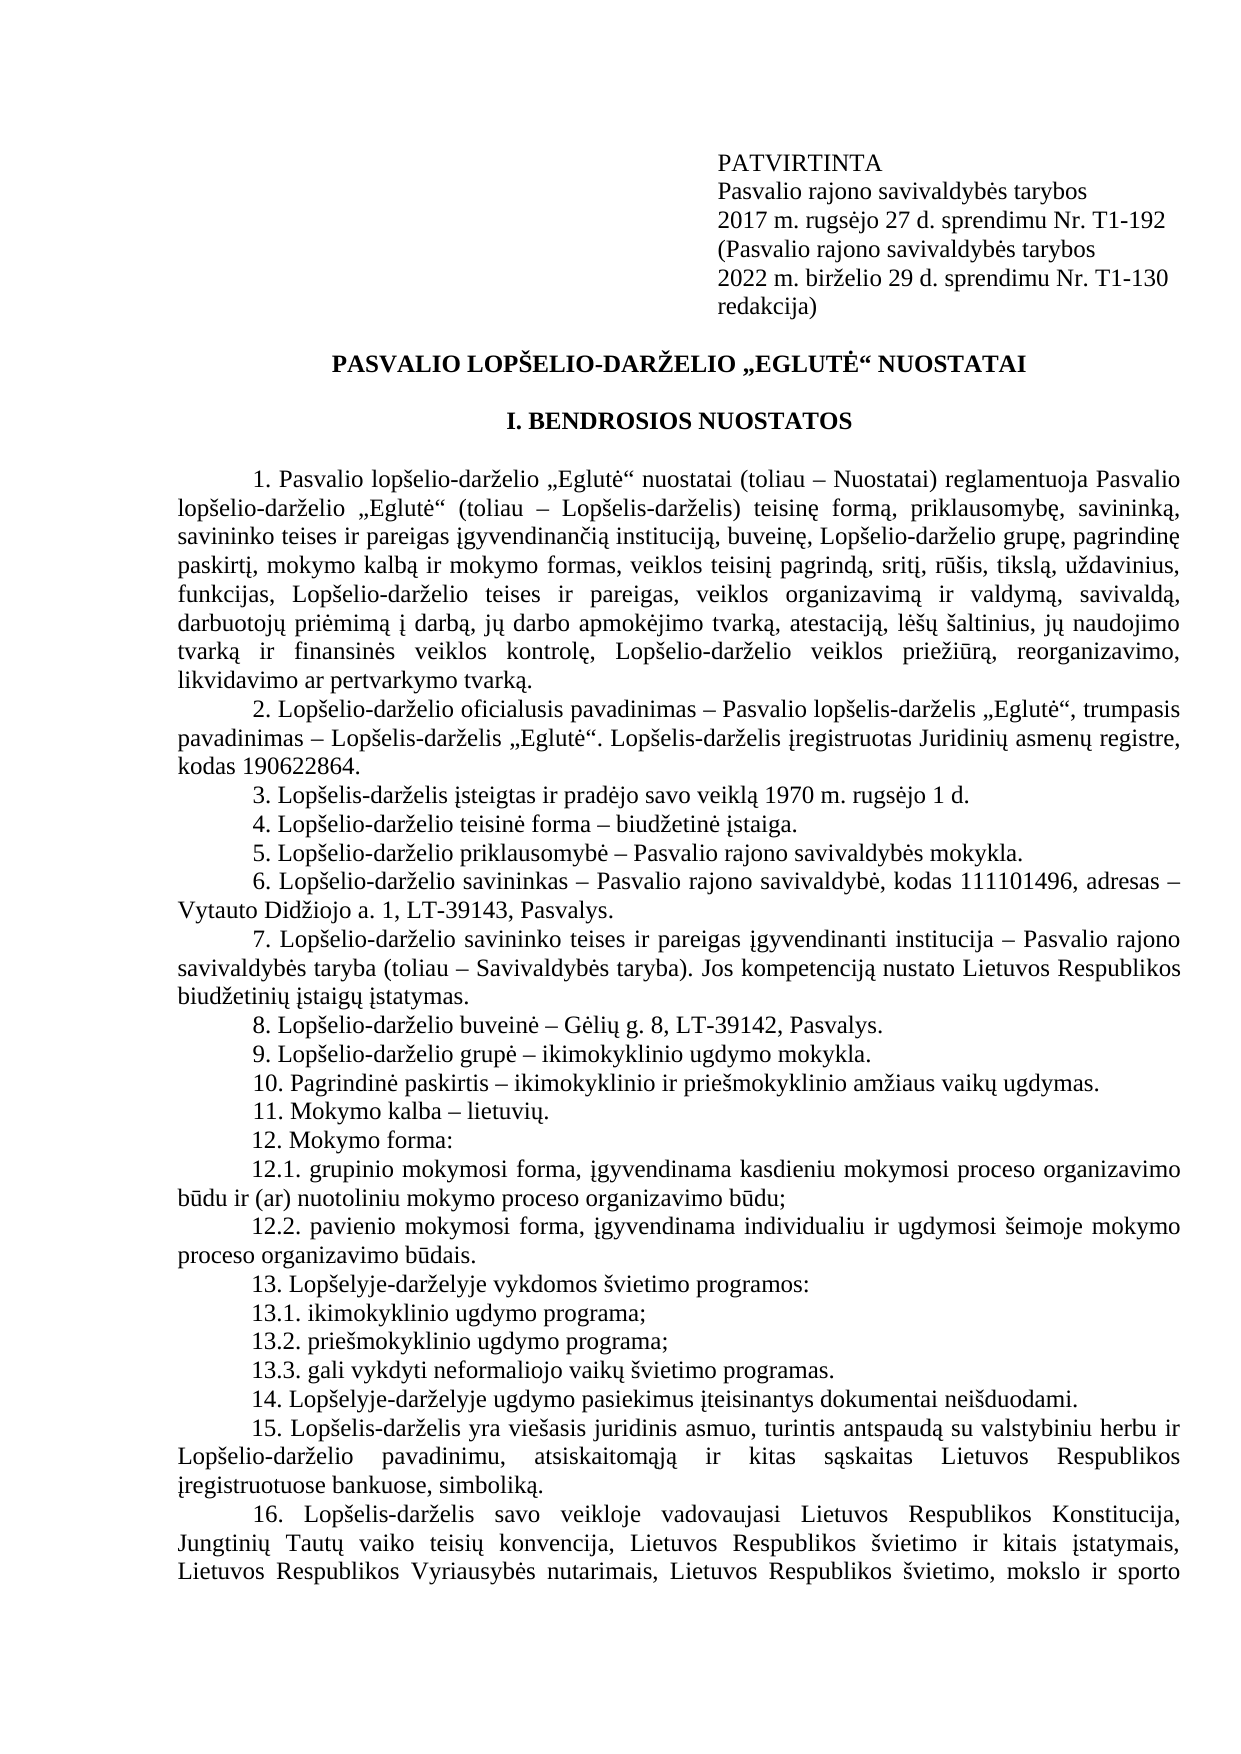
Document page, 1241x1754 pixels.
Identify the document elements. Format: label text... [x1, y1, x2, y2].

text 5. Lopšelio-darželio priklausomybė – Pasvalio rajono savivaldybės mokykla. [177, 838, 1181, 866]
text 12.2. pavienio mokymosi forma, įgyvendinama individualiu ir ugdymosi šeimoje mokymo proceso organizavimo būdais. [177, 1211, 1181, 1269]
text 13.2. priešmokyklinio ugdymo programa; [177, 1326, 1181, 1355]
text 9. Lopšelio-darželio grupė – ikimokyklinio ugdymo mokykla. [177, 1039, 1181, 1068]
text 15. Lopšelis-darželis yra viešasis juridinis asmuo, turintis antspaudą su valstybiniu herbu ir Lopšelio-darželio pavadinimu, atsiskaitomąją ir kitas sąskaitas Lietuvos Respublikos įregistruotuose bankuose, simboliką. [177, 1413, 1181, 1499]
text PATVIRTINTA [717, 148, 1181, 176]
text Pasvalio LOPŠELIO-DARŽELIO „Eglutė“ NUOSTATAI [177, 349, 1181, 378]
text 2017 m. rugsėjo 27 d. sprendimu Nr. T1-192 [717, 205, 1181, 234]
text 2022 m. birželio 29 d. sprendimu Nr. T1-130 [717, 263, 1181, 291]
text (Pasvalio rajono savivaldybės tarybos [717, 234, 1181, 263]
text 4. Lopšelio-darželio teisinė forma – biudžetinė įstaiga. [177, 809, 1181, 838]
text 12.1. grupinio mokymosi forma, įgyvendinama kasdieniu mokymosi proceso organizavimo būdu ir (ar) nuotoliniu mokymo proceso organizavimo būdu; [177, 1154, 1181, 1211]
text 16. Lopšelis-darželis savo veikloje vadovaujasi Lietuvos Respublikos Konstitucija, Jungtinių Tautų vaiko teisių konvencija, Lietuvos Respublikos švietimo ir kitais įstatymais, Lietuvos Respublikos Vyriausybės nutarimais, Lietuvos Respublikos švietimo, mokslo ir sporto [177, 1499, 1181, 1585]
text 11. Mokymo kalba – lietuvių. [177, 1096, 1181, 1125]
text 1. Pasvalio lopšelio-darželio „Eglutė“ nuostatai (toliau – Nuostatai) reglamentuoja Pasvalio lopšelio-darželio „Eglutė“ (toliau – Lopšelis-darželis) teisinę formą, priklausomybę, savininką, savininko teises ir pareigas įgyvendinančią instituciją, buveinę, Lopšelio-darželio grupę, pagrindinę paskirtį, mokymo kalbą ir mokymo formas, veiklos teisinį pagrindą, sritį, rūšis, tikslą, uždavinius, funkcijas, Lopšelio-darželio teises ir pareigas, veiklos organizavimą ir valdymą, savivaldą, darbuotojų priėmimą į darbą, jų darbo apmokėjimo tvarką, atestaciją, lėšų šaltinius, jų naudojimo tvarką ir finansinės veiklos kontrolę, Lopšelio-darželio veiklos priežiūrą, reorganizavimo, likvidavimo ar pertvarkymo tvarką. [177, 464, 1181, 694]
text Pasvalio rajono savivaldybės tarybos [717, 176, 1181, 205]
text redakcija) [717, 291, 1181, 320]
text I. Bendrosios nuostatos [177, 406, 1181, 435]
text 13.3. gali vykdyti neformaliojo vaikų švietimo programas. [177, 1355, 1181, 1384]
text 13.1. ikimokyklinio ugdymo programa; [177, 1298, 1181, 1326]
text 2. Lopšelio-darželio oficialusis pavadinimas – Pasvalio lopšelis-darželis „Eglutė“, trumpasis pavadinimas – Lopšelis-darželis „Eglutė“. Lopšelis-darželis įregistruotas Juridinių asmenų registre, kodas 190622864. [177, 694, 1181, 780]
text 8. Lopšelio-darželio buveinė – Gėlių g. 8, LT-39142, Pasvalys. [177, 1010, 1181, 1039]
text 12. Mokymo forma: [177, 1125, 1181, 1154]
text 7. Lopšelio-darželio savininko teises ir pareigas įgyvendinanti institucija – Pasvalio rajono savivaldybės taryba (toliau – Savivaldybės taryba). Jos kompetenciją nustato Lietuvos Respublikos biudžetinių įstaigų įstatymas. [177, 924, 1181, 1010]
text 3. Lopšelis-darželis įsteigtas ir pradėjo savo veiklą 1970 m. rugsėjo 1 d. [177, 780, 1181, 809]
text 10. Pagrindinė paskirtis – ikimokyklinio ir priešmokyklinio amžiaus vaikų ugdymas. [177, 1068, 1181, 1096]
text 14. Lopšelyje-darželyje ugdymo pasiekimus įteisinantys dokumentai neišduodami. [177, 1384, 1181, 1413]
text 6. Lopšelio-darželio savininkas – Pasvalio rajono savivaldybė, kodas 111101496, adresas – Vytauto Didžiojo a. 1, LT-39143, Pasvalys. [177, 866, 1181, 924]
text 13. Lopšelyje-darželyje vykdomos švietimo programos: [177, 1269, 1181, 1298]
